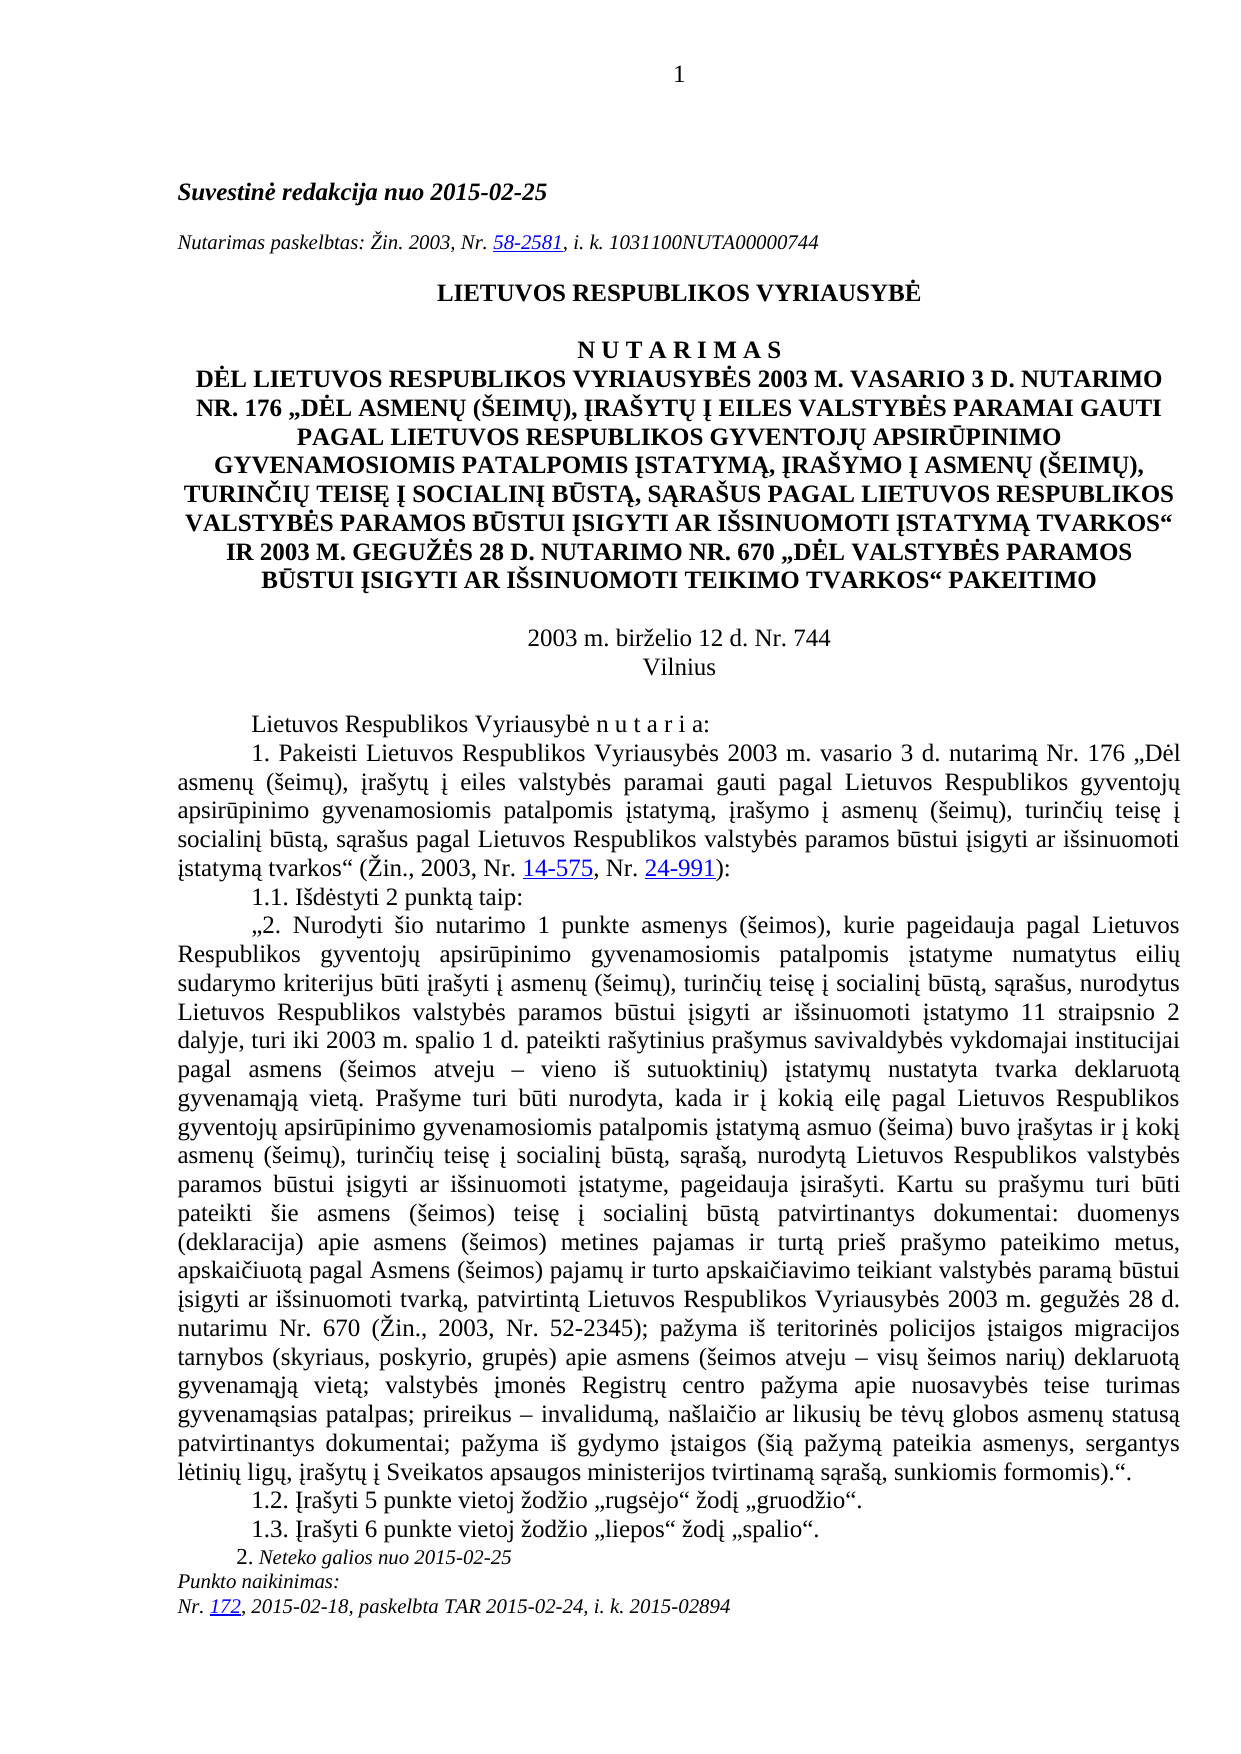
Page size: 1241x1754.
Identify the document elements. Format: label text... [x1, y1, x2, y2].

text N U T A R I M A S [177, 336, 1181, 364]
text 2003 m. birželio 12 d. Nr. 744 [177, 623, 1181, 652]
text Vilnius [177, 652, 1181, 681]
text Nutarimas paskelbtas: Žin. 2003, Nr. 58-2581, i. k. 1031100NUTA00000744 [177, 230, 1181, 254]
text Suvestinė redakcija nuo 2015-02-25 [177, 177, 1181, 206]
text Nr. 172, 2015-02-18, paskelbta TAR 2015-02-24, i. k. 2015-02894 [177, 1593, 1181, 1618]
text 2. Neteko galios nuo 2015-02-25 [177, 1543, 1181, 1569]
text 1.1. Išdėstyti 2 punktą taip: [177, 882, 1181, 911]
text LIETUVOS RESPUBLIKOS VYRIAUSYBĖ [177, 278, 1181, 307]
text 1.3. Įrašyti 6 punkte vietoj žodžio „liepos“ žodį „spalio“. [177, 1514, 1181, 1543]
text Lietuvos Respublikos Vyriausybė nutaria: [177, 709, 1181, 738]
text „2. Nurodyti šio nutarimo 1 punkte asmenys (šeimos), kurie pageidauja pagal Lietuvos Respublikos gyventojų apsirūpinimo gyvenamosiomis patalpomis įstatyme numatytus eilių sudarymo kriterijus būti įrašyti į asmenų (šeimų), turinčių teisę į socialinį būstą, sąrašus, nurodytus Lietuvos Respublikos valstybės paramos būstui įsigyti ar išsinuomoti įstatymo 11 straipsnio 2 dalyje, turi iki 2003 m. spalio 1 d. pateikti rašytinius prašymus savivaldybės vykdomajai institucijai pagal asmens (šeimos atveju – vieno iš sutuoktinių) įstatymų nustatyta tvarka deklaruotą gyvenamąją vietą. Prašyme turi būti nurodyta, kada ir į kokią eilę pagal Lietuvos Respublikos gyventojų apsirūpinimo gyvenamosiomis patalpomis įstatymą asmuo (šeima) buvo įrašytas ir į kokį asmenų (šeimų), turinčių teisę į socialinį būstą, sąrašą, nurodytą Lietuvos Respublikos valstybės paramos būstui įsigyti ar išsinuomoti įstatyme, pageidauja įsirašyti. Kartu su prašymu turi būti pateikti šie asmens (šeimos) teisę į socialinį būstą patvirtinantys dokumentai: duomenys (deklaracija) apie asmens (šeimos) metines pajamas ir turtą prieš prašymo pateikimo metus, apskaičiuotą pagal Asmens (šeimos) pajamų ir turto apskaičiavimo teikiant valstybės paramą būstui įsigyti ar išsinuomoti tvarką, patvirtintą Lietuvos Respublikos Vyriausybės 2003 m. gegužės 28 d. nutarimu Nr. 670 (Žin., 2003, Nr. 52-2345); pažyma iš teritorinės policijos įstaigos migracijos tarnybos (skyriaus, poskyrio, grupės) apie asmens (šeimos atveju – visų šeimos narių) deklaruotą gyvenamąją vietą; valstybės įmonės Registrų centro pažyma apie nuosavybės teise turimas gyvenamąsias patalpas; prireikus – invalidumą, našlaičio ar likusių be tėvų globos asmenų statusą patvirtinantys dokumentai; pažyma iš gydymo įstaigos (šią pažymą pateikia asmenys, sergantys lėtinių ligų, įrašytų į Sveikatos apsaugos ministerijos tvirtinamą sąrašą, sunkiomis formomis).“. [177, 911, 1181, 1486]
text Punkto naikinimas: [177, 1569, 1181, 1593]
text DĖL LIETUVOS RESPUBLIKOS VYRIAUSYBĖS 2003 M. VASARIO 3 D. NUTARIMO NR. 176 „DĖL ASMENŲ (ŠEIMŲ), ĮRAŠYTŲ Į EILES VALSTYBĖS PARAMAI GAUTI PAGAL LIETUVOS RESPUBLIKOS GYVENTOJŲ APSIRŪPINIMO GYVENAMOSIOMIS PATALPOMIS ĮSTATYMĄ, ĮRAŠYMO Į ASMENŲ (ŠEIMŲ), TURINČIŲ TEISĘ Į SOCIALINĮ BŪSTĄ, SĄRAŠUS PAGAL LIETUVOS RESPUBLIKOS VALSTYBĖS PARAMOS BŪSTUI ĮSIGYTI AR IŠSINUOMOTI ĮSTATYMĄ TVARKOS“ IR 2003 M. GEGUŽĖS 28 D. NUTARIMO NR. 670 „DĖL VALSTYBĖS PARAMOS BŪSTUI ĮSIGYTI AR IŠSINUOMOTI TEIKIMO TVARKOS“ PAKEITIMO [177, 364, 1181, 594]
text 1.2. Įrašyti 5 punkte vietoj žodžio „rugsėjo“ žodį „gruodžio“. [177, 1486, 1181, 1514]
text 1. Pakeisti Lietuvos Respublikos Vyriausybės 2003 m. vasario 3 d. nutarimą Nr. 176 „Dėl asmenų (šeimų), įrašytų į eiles valstybės paramai gauti pagal Lietuvos Respublikos gyventojų apsirūpinimo gyvenamosiomis patalpomis įstatymą, įrašymo į asmenų (šeimų), turinčių teisę į socialinį būstą, sąrašus pagal Lietuvos Respublikos valstybės paramos būstui įsigyti ar išsinuomoti įstatymą tvarkos“ (Žin., 2003, Nr. 14-575, Nr. 24-991): [177, 738, 1181, 882]
